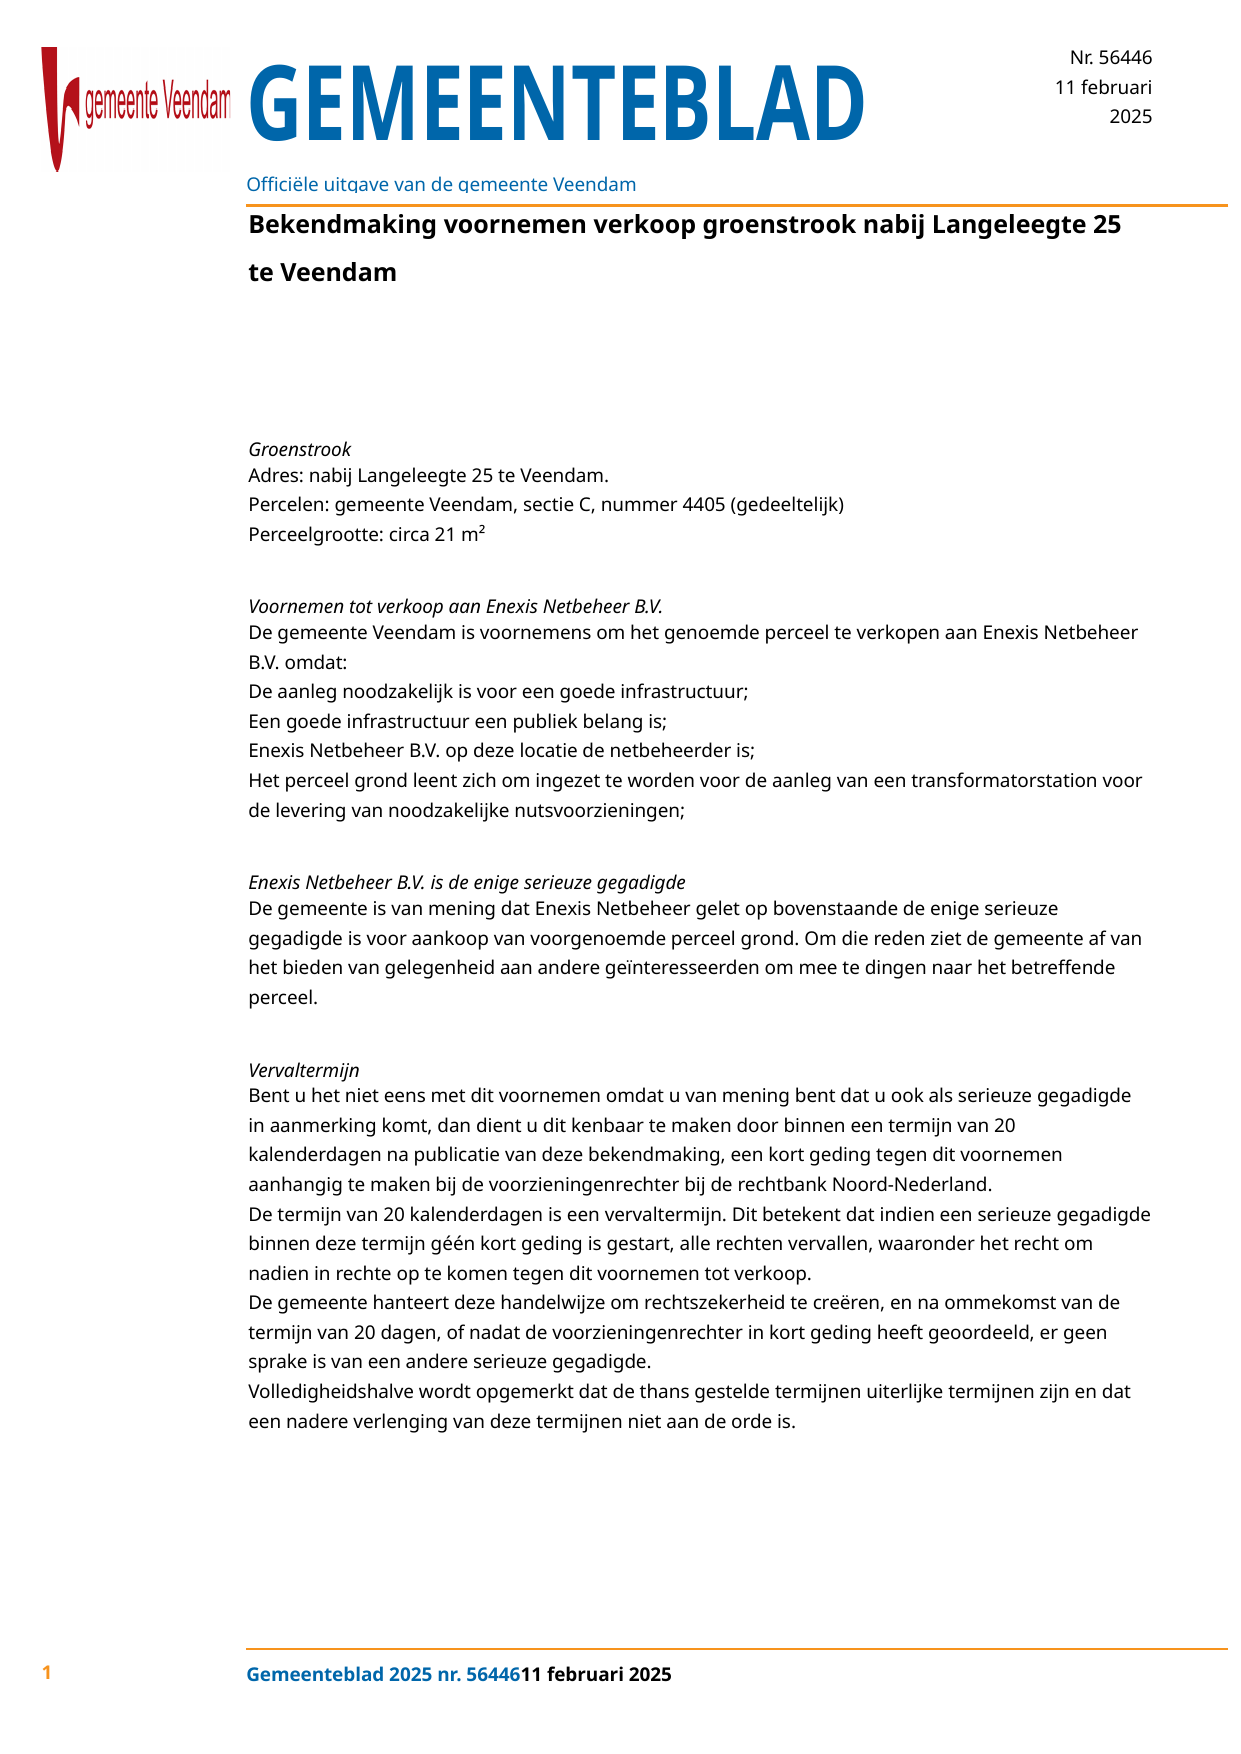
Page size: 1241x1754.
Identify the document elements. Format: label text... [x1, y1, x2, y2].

text Perceelgrootte: circa 21 m² [248, 521, 1152, 547]
text Enexis Netbeheer B.V. op deze locatie de netbeheerder is; [248, 738, 1152, 763]
picture [41, 47, 231, 172]
text Een goede infrastructuur een publiek belang is; [248, 708, 1152, 734]
text Het perceel grond leent zich om ingezet te worden voor de aanleg van een transformatorstation voor de levering van noodzakelijke nutsvoorzieningen; [248, 767, 1152, 823]
text Enexis Netbeheer B.V. is de enige serieuze gegadigde [248, 869, 1152, 895]
text Groenstrook [248, 436, 1152, 462]
text De gemeente is van mening dat Enexis Netbeheer gelet op bovenstaande de enige serieuze gegadigde is voor aankoop van voorgenoemde perceel grond. Om die reden ziet de gemeente af van het bieden van gelegenheid aan andere geïnteresseerden om mee te dingen naar het betreffende perceel. [248, 895, 1152, 1010]
text De gemeente Veendam is voornemens om het genoemde perceel te verkopen aan Enexis Netbeheer B.V. omdat: [248, 619, 1152, 675]
text Percelen: gemeente Veendam, sectie C, nummer 4405 (gedeeltelijk) [248, 491, 1152, 517]
text De aanleg noodzakelijk is voor een goede infrastructuur; [248, 678, 1152, 704]
text Volledigheidshalve wordt opgemerkt dat de thans gestelde termijnen uiterlijke termijnen zijn en dat een nadere verlenging van deze termijnen niet aan de orde is. [248, 1378, 1152, 1434]
text Vervaltermijn [248, 1057, 1152, 1082]
text Bent u het niet eens met dit voornemen omdat u van mening bent dat u ook als serieuze gegadigde in aanmerking komt, dan dient u dit kenbaar te maken door binnen een termijn van 20 kalenderdagen na publicatie van deze bekendmaking, een kort geding tegen dit voornemen aanhangig te maken bij de voorzieningenrechter bij de rechtbank Noord-Nederland. [248, 1082, 1152, 1197]
text Voornemen tot verkoop aan Enexis Netbeheer B.V. [248, 594, 1152, 619]
text Adres: nabij Langeleegte 25 te Veendam. [248, 462, 1152, 487]
text De gemeente hanteert deze handelwijze om rechtszekerheid te creëren, en na ommekomst van de termijn van 20 dagen, of nadat de voorzieningenrechter in kort geding heeft geoordeeld, er geen sprake is van een andere serieuze gegadigde. [248, 1289, 1152, 1374]
text De termijn van 20 kalenderdagen is een vervaltermijn. Dit betekent dat indien een serieuze gegadigde binnen deze termijn géén kort geding is gestart, alle rechten vervallen, waaronder het recht om nadien in rechte op te komen tegen dit voornemen tot verkoop. [248, 1201, 1152, 1286]
text Bekendmaking voornemen verkoop groenstrook nabij Langeleegte 25 te Veendam [248, 207, 1152, 288]
